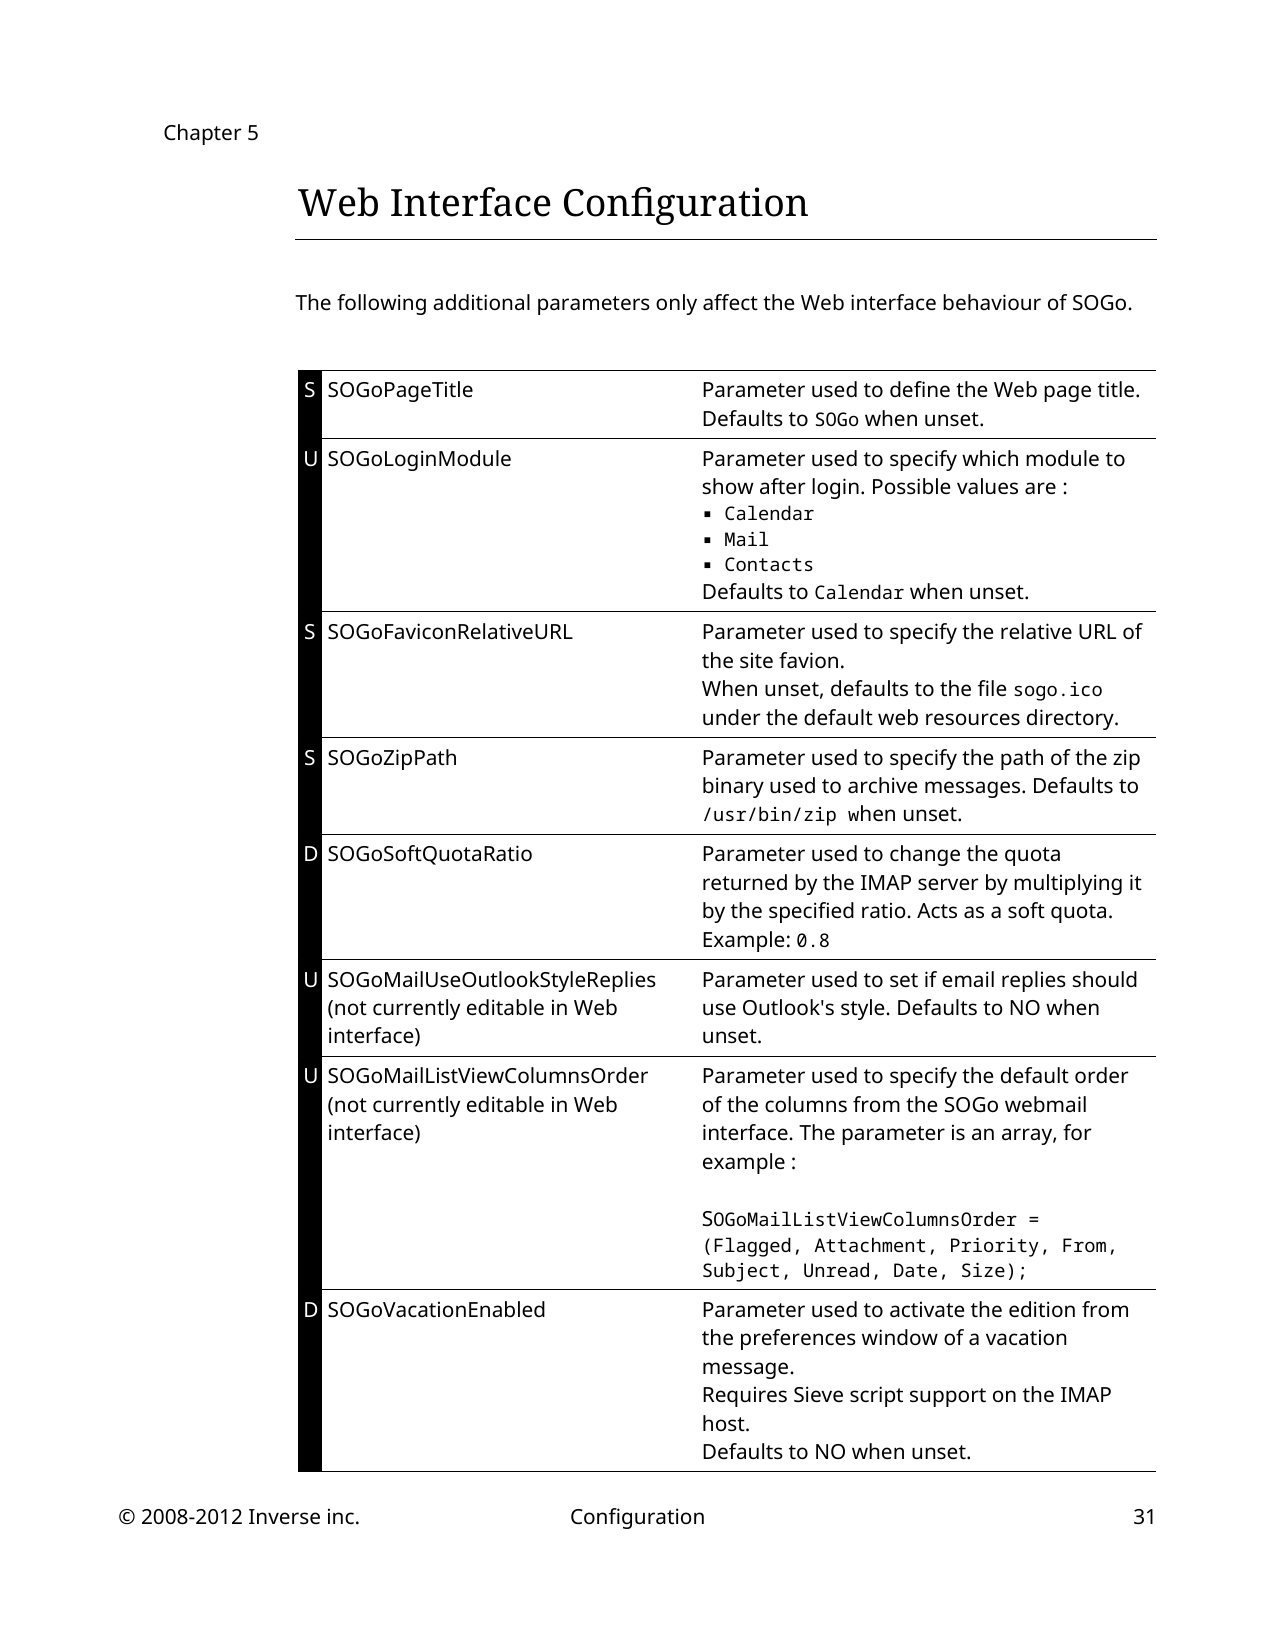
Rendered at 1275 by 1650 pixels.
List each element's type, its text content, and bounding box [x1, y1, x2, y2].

table_cell S [298, 612, 322, 737]
table_cell Parameter used to set if email replies should use Outlook's style. Defaults to NO when unset. [696, 960, 1156, 1056]
table_cell Parameter used to specify the path of the zip binary used to archive messages. Defaults to /usr/bin/zip when unset. [696, 738, 1156, 834]
table_cell U [298, 1057, 322, 1289]
table_cell S [298, 738, 322, 834]
table_header S [298, 371, 322, 438]
text The following additional parameters only affect the Web interface behaviour of SOGo. [295, 288, 1157, 316]
table_cell D [298, 835, 322, 959]
table_cell Parameter used to change the quota returned by the IMAP server by multiplying it by the specified ratio. Acts as a soft quota. Example: 0.8 [696, 835, 1156, 959]
table_cell U [298, 960, 322, 1056]
table_cell SOGoSoftQuotaRatio [322, 835, 696, 959]
subtitle Web Interface Configuration [295, 176, 1157, 239]
table_cell Parameter used to specify the default order of the columns from the SOGo webmail interface. The parameter is an array, for example : SOGoMailListViewColumnsOrder = (Flagged, Attachment, Priority, From, Subject, Unread, Date, Size); [696, 1057, 1156, 1289]
table_cell SOGoLoginModule [322, 439, 696, 611]
table_cell Parameter used to specify the relative URL of the site favion. When unset, defaults to the file sogo.ico under the default web resources directory. [696, 612, 1156, 737]
table_header Parameter used to define the Web page title. Defaults to SOGo when unset. [696, 371, 1156, 438]
table_header SOGoPageTitle [322, 371, 696, 438]
table_cell SOGoFaviconRelativeURL [322, 612, 696, 737]
table_cell U [298, 439, 322, 611]
table_cell SOGoMailListViewColumnsOrder (not currently editable in Web interface) [322, 1057, 696, 1289]
table_cell SOGoVacationEnabled [322, 1290, 696, 1471]
table_cell Parameter used to activate the edition from the preferences window of a vacation message. Requires Sieve script support on the IMAP host. Defaults to NO when unset. [696, 1290, 1156, 1471]
table_cell SOGoMailUseOutlookStyleReplies (not currently editable in Web interface) [322, 960, 696, 1056]
table_cell D [298, 1290, 322, 1471]
table_cell SOGoZipPath [322, 738, 696, 834]
table_cell Parameter used to specify which module to show after login. Possible values are : ◾ Calendar ◾ Mail ◾ Contacts Defaults to Calendar when unset. [696, 439, 1156, 611]
